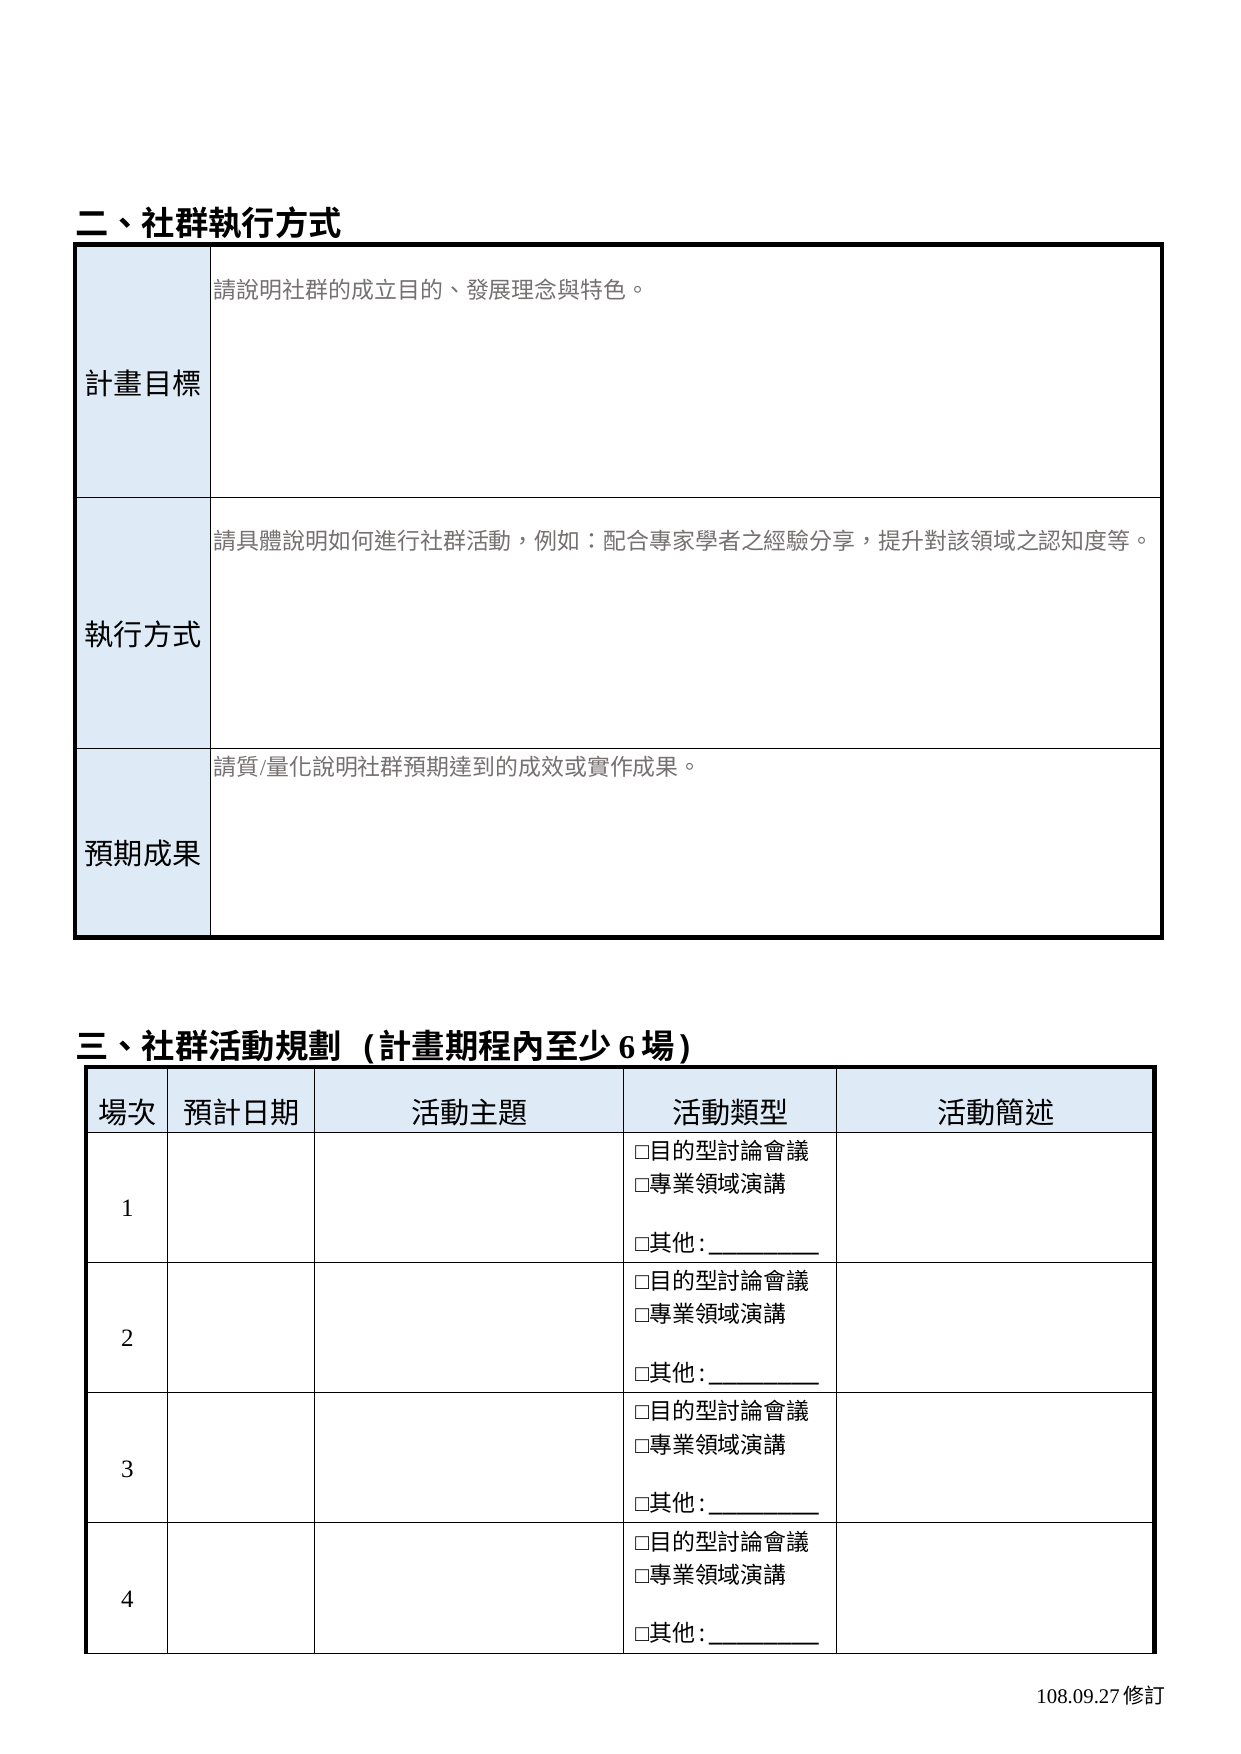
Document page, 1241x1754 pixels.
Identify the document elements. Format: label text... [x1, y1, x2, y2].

table_cell [168, 1133, 314, 1262]
table_header 請說明社群的成立目的、發展理念與特色。 [211, 247, 1160, 497]
table_cell 2 [88, 1263, 167, 1392]
table_cell □目的型討論會議 □專業領域演講 □其他:________ [624, 1523, 836, 1652]
table_cell 3 [88, 1393, 167, 1522]
text 三、社群活動規劃 (計畫期程內至少6場) [75, 1002, 1165, 1064]
table_cell [837, 1393, 1152, 1522]
table_header 預計日期 [168, 1069, 314, 1132]
table_cell [168, 1393, 314, 1522]
table_cell □目的型討論會議 □專業領域演講 □其他:________ [624, 1393, 836, 1522]
table_header 計畫目標 [77, 247, 210, 497]
table_header 活動主題 [315, 1069, 623, 1132]
table_cell [837, 1133, 1152, 1262]
table_cell [315, 1393, 623, 1522]
table_cell [168, 1523, 314, 1652]
table_cell [315, 1263, 623, 1392]
table_cell 請具體說明如何進行社群活動，例如：配合專家學者之經驗分享，提升對該領域之認知度等。 [211, 498, 1160, 748]
table_cell 請質/量化說明社群預期達到的成效或實作成果。 [211, 749, 1160, 935]
table_header 活動簡述 [837, 1069, 1152, 1132]
table_header 場次 [88, 1069, 167, 1132]
table_cell [315, 1133, 623, 1262]
table_cell [837, 1263, 1152, 1392]
text 二、社群執行方式 [75, 179, 1165, 242]
table_cell 預期成果 [77, 749, 210, 935]
table_header 活動類型 [624, 1069, 836, 1132]
table_cell [837, 1523, 1152, 1652]
table_cell 1 [88, 1133, 167, 1262]
table_cell 執行方式 [77, 498, 210, 748]
table_cell 4 [88, 1523, 167, 1652]
table_cell □目的型討論會議 □專業領域演講 □其他:________ [624, 1133, 836, 1262]
table_cell [168, 1263, 314, 1392]
table_cell [315, 1523, 623, 1652]
table_cell □目的型討論會議 □專業領域演講 □其他:________ [624, 1263, 836, 1392]
